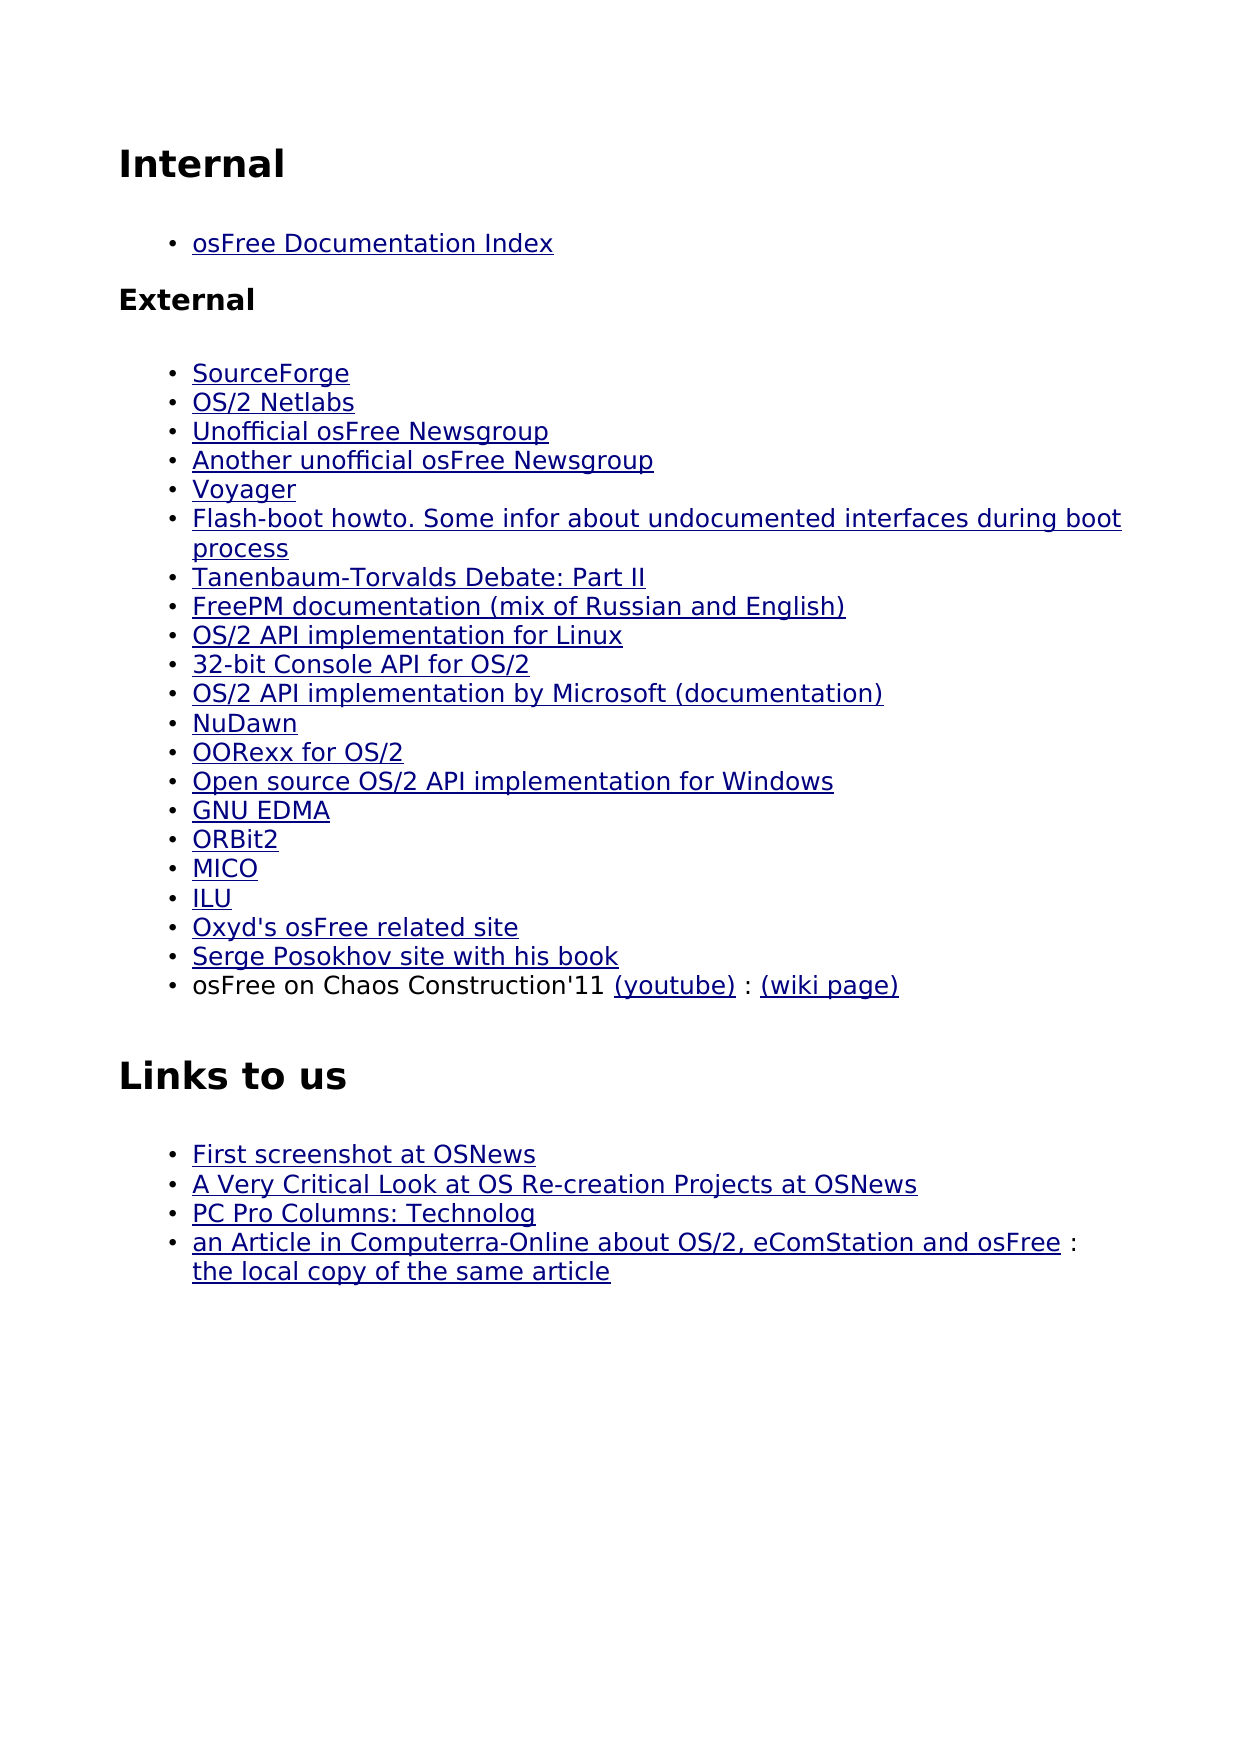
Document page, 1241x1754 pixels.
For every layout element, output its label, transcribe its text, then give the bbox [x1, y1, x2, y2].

list 32-bit Console API for OS/2 [177, 651, 1122, 680]
list OORexx for OS/2 [177, 738, 1122, 767]
list First screenshot at OSNews [177, 1141, 1122, 1170]
list Voyager [177, 476, 1122, 505]
list FreePM documentation (mix of Russian and English) [177, 592, 1122, 621]
list NuDawn [177, 709, 1122, 738]
list Tanenbaum-Torvalds Debate: Part II [177, 563, 1122, 592]
list Serge Posokhov site with his book [177, 942, 1122, 971]
list Unofficial osFree Newsgroup [177, 417, 1122, 446]
list ILU [177, 884, 1122, 913]
list Flash-boot howto. Some infor about undocumented interfaces during boot process [177, 505, 1122, 563]
list Oxyd's osFree related site [177, 913, 1122, 942]
list Open source OS/2 API implementation for Windows [177, 767, 1122, 796]
list ORBit2 [177, 826, 1122, 855]
list OS/2 Netlabs [177, 388, 1122, 417]
list PC Pro Columns: Technolog [177, 1199, 1122, 1228]
list an Article in Computerra-Online about OS/2, eComStation and osFree : the local copy of the same article [177, 1228, 1122, 1286]
subtitle Internal [118, 143, 1122, 187]
list Another unofficial osFree Newsgroup [177, 446, 1122, 476]
list SourceForge [177, 359, 1122, 388]
list OS/2 API implementation for Linux [177, 621, 1122, 651]
list GNU EDMA [177, 796, 1122, 826]
list A Very Critical Look at OS Re-creation Projects at OSNews [177, 1170, 1122, 1199]
list OS/2 API implementation by Microsoft (documentation) [177, 680, 1122, 709]
subtitle External [118, 283, 1122, 317]
subtitle Links to us [118, 1055, 1122, 1099]
list MICO [177, 855, 1122, 884]
list osFree Documentation Index [177, 229, 1122, 258]
list osFree on Chaos Construction'11 (youtube) : (wiki page) [177, 971, 1122, 1001]
